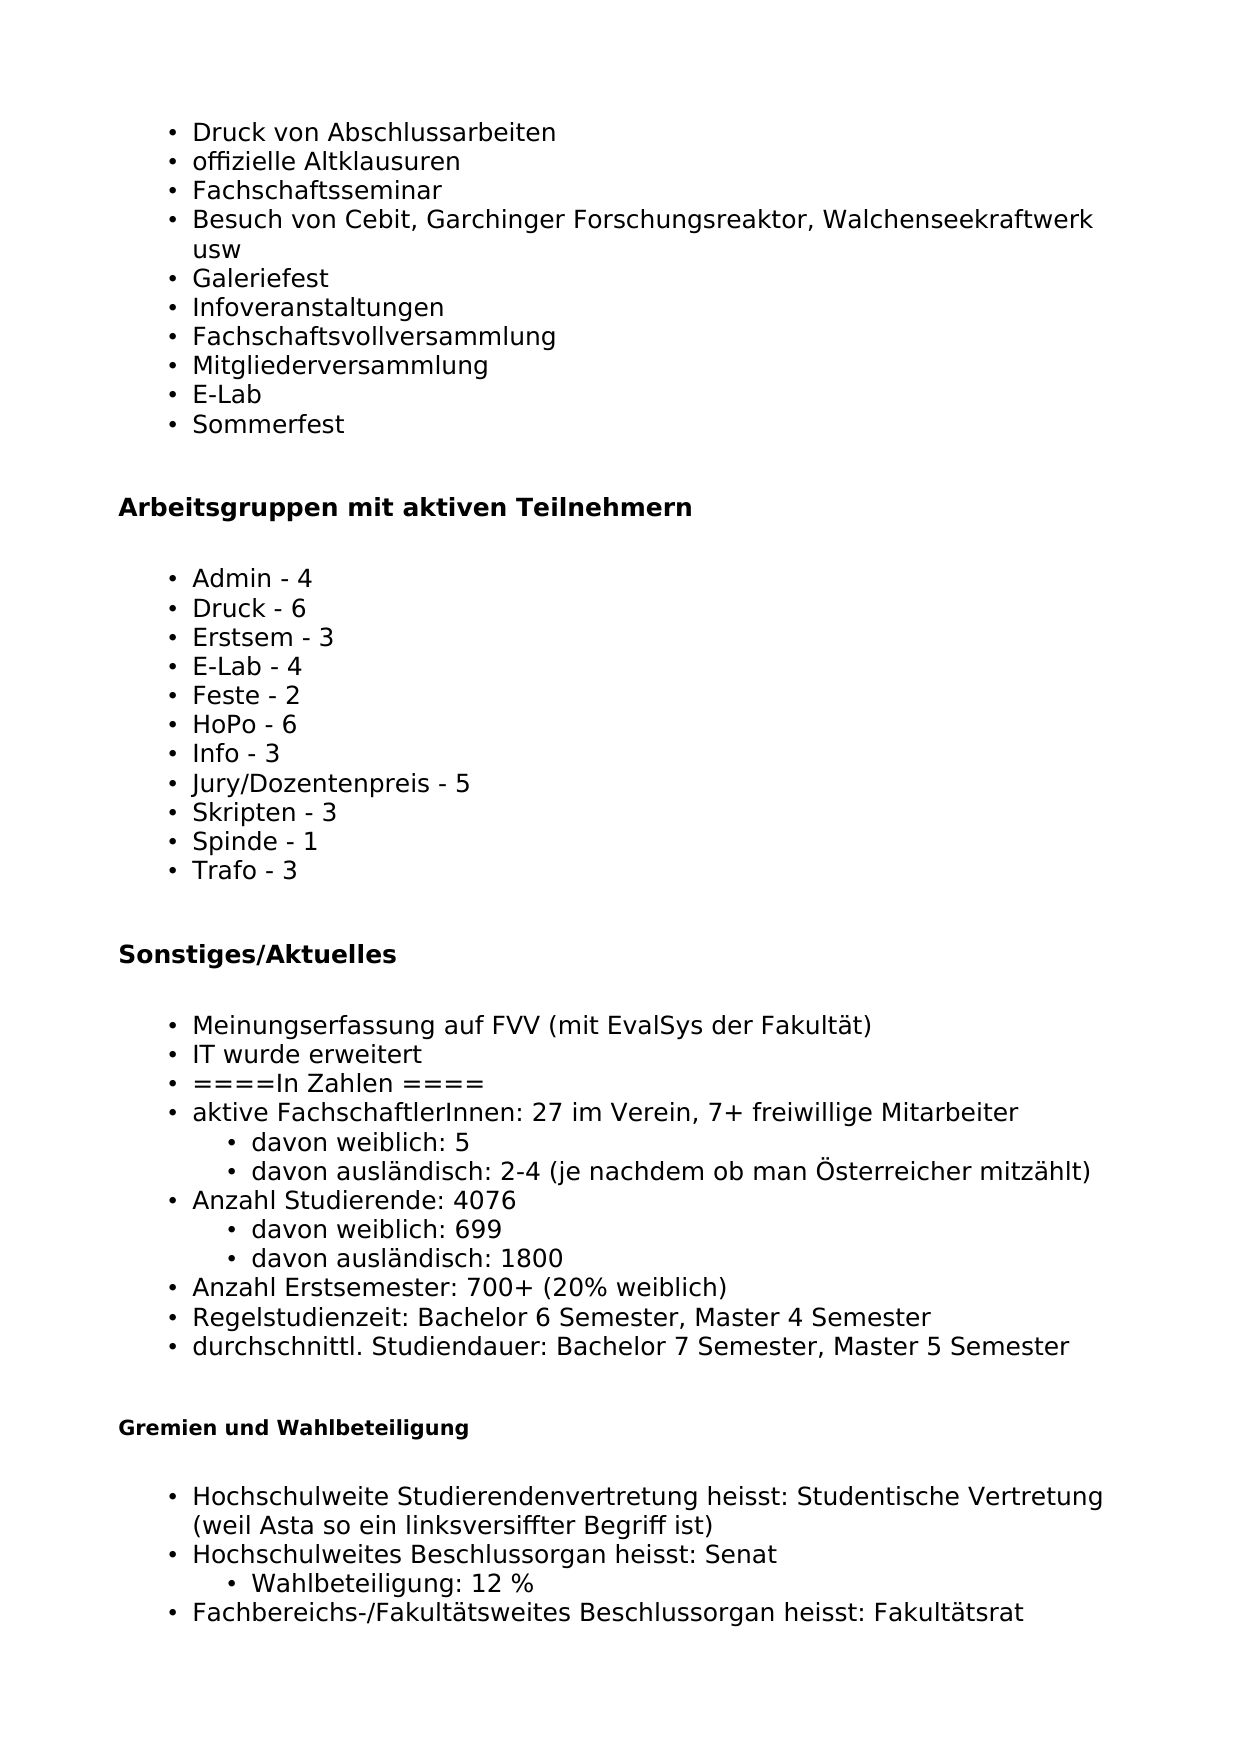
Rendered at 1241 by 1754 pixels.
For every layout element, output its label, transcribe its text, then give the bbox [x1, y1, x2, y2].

list davon ausländisch: 1800 [236, 1244, 1122, 1273]
list Hochschulweite Studierendenvertretung heisst: Studentische Vertretung (weil Asta so ein linksversiffter Begriff ist) [177, 1482, 1122, 1540]
list Druck - 6 [177, 594, 1122, 623]
list Fachbereichs-/Fakultätsweites Beschlussorgan heisst: Fakultätsrat [177, 1598, 1122, 1628]
list Galeriefest [177, 264, 1122, 293]
list Regelstudienzeit: Bachelor 6 Semester, Master 4 Semester [177, 1303, 1122, 1332]
list Anzahl Erstsemester: 700+ (20% weiblich) [177, 1273, 1122, 1303]
list Trafo - 3 [177, 856, 1122, 885]
list Jury/Dozentenpreis - 5 [177, 769, 1122, 798]
list HoPo - 6 [177, 710, 1122, 739]
list Feste - 2 [177, 681, 1122, 710]
list E-Lab - 4 [177, 652, 1122, 681]
list Mitgliederversammlung [177, 351, 1122, 381]
list Fachschaftsseminar [177, 176, 1122, 206]
subtitle Gremien und Wahlbeteiligung [118, 1416, 1122, 1440]
list Druck von Abschlussarbeiten [177, 118, 1122, 147]
list durchschnittl. Studiendauer: Bachelor 7 Semester, Master 5 Semester [177, 1332, 1122, 1361]
list Sommerfest [177, 410, 1122, 439]
list Spinde - 1 [177, 827, 1122, 856]
list Meinungserfassung auf FVV (mit EvalSys der Fakultät) [177, 1011, 1122, 1040]
subtitle Arbeitsgruppen mit aktiven Teilnehmern [118, 493, 1122, 523]
list offizielle Altklausuren [177, 147, 1122, 176]
list Hochschulweites Beschlussorgan heisst: Senat [177, 1540, 1122, 1569]
list ====In Zahlen ==== [177, 1069, 1122, 1098]
list E-Lab [177, 381, 1122, 410]
list davon weiblich: 699 [236, 1215, 1122, 1244]
list davon ausländisch: 2-4 (je nachdem ob man Österreicher mitzählt) [236, 1157, 1122, 1186]
list Wahlbeteiligung: 12 % [236, 1569, 1122, 1598]
list Fachschaftsvollversammlung [177, 322, 1122, 351]
list IT wurde erweitert [177, 1040, 1122, 1069]
list Admin - 4 [177, 564, 1122, 594]
list Info - 3 [177, 739, 1122, 769]
list Erstsem - 3 [177, 623, 1122, 652]
list Besuch von Cebit, Garchinger Forschungsreaktor, Walchenseekraftwerk usw [177, 206, 1122, 264]
list Infoveranstaltungen [177, 293, 1122, 322]
list aktive FachschaftlerInnen: 27 im Verein, 7+ freiwillige Mitarbeiter [177, 1098, 1122, 1128]
list Anzahl Studierende: 4076 [177, 1186, 1122, 1215]
list davon weiblich: 5 [236, 1128, 1122, 1157]
subtitle Sonstiges/Aktuelles [118, 940, 1122, 969]
list Skripten - 3 [177, 798, 1122, 827]
